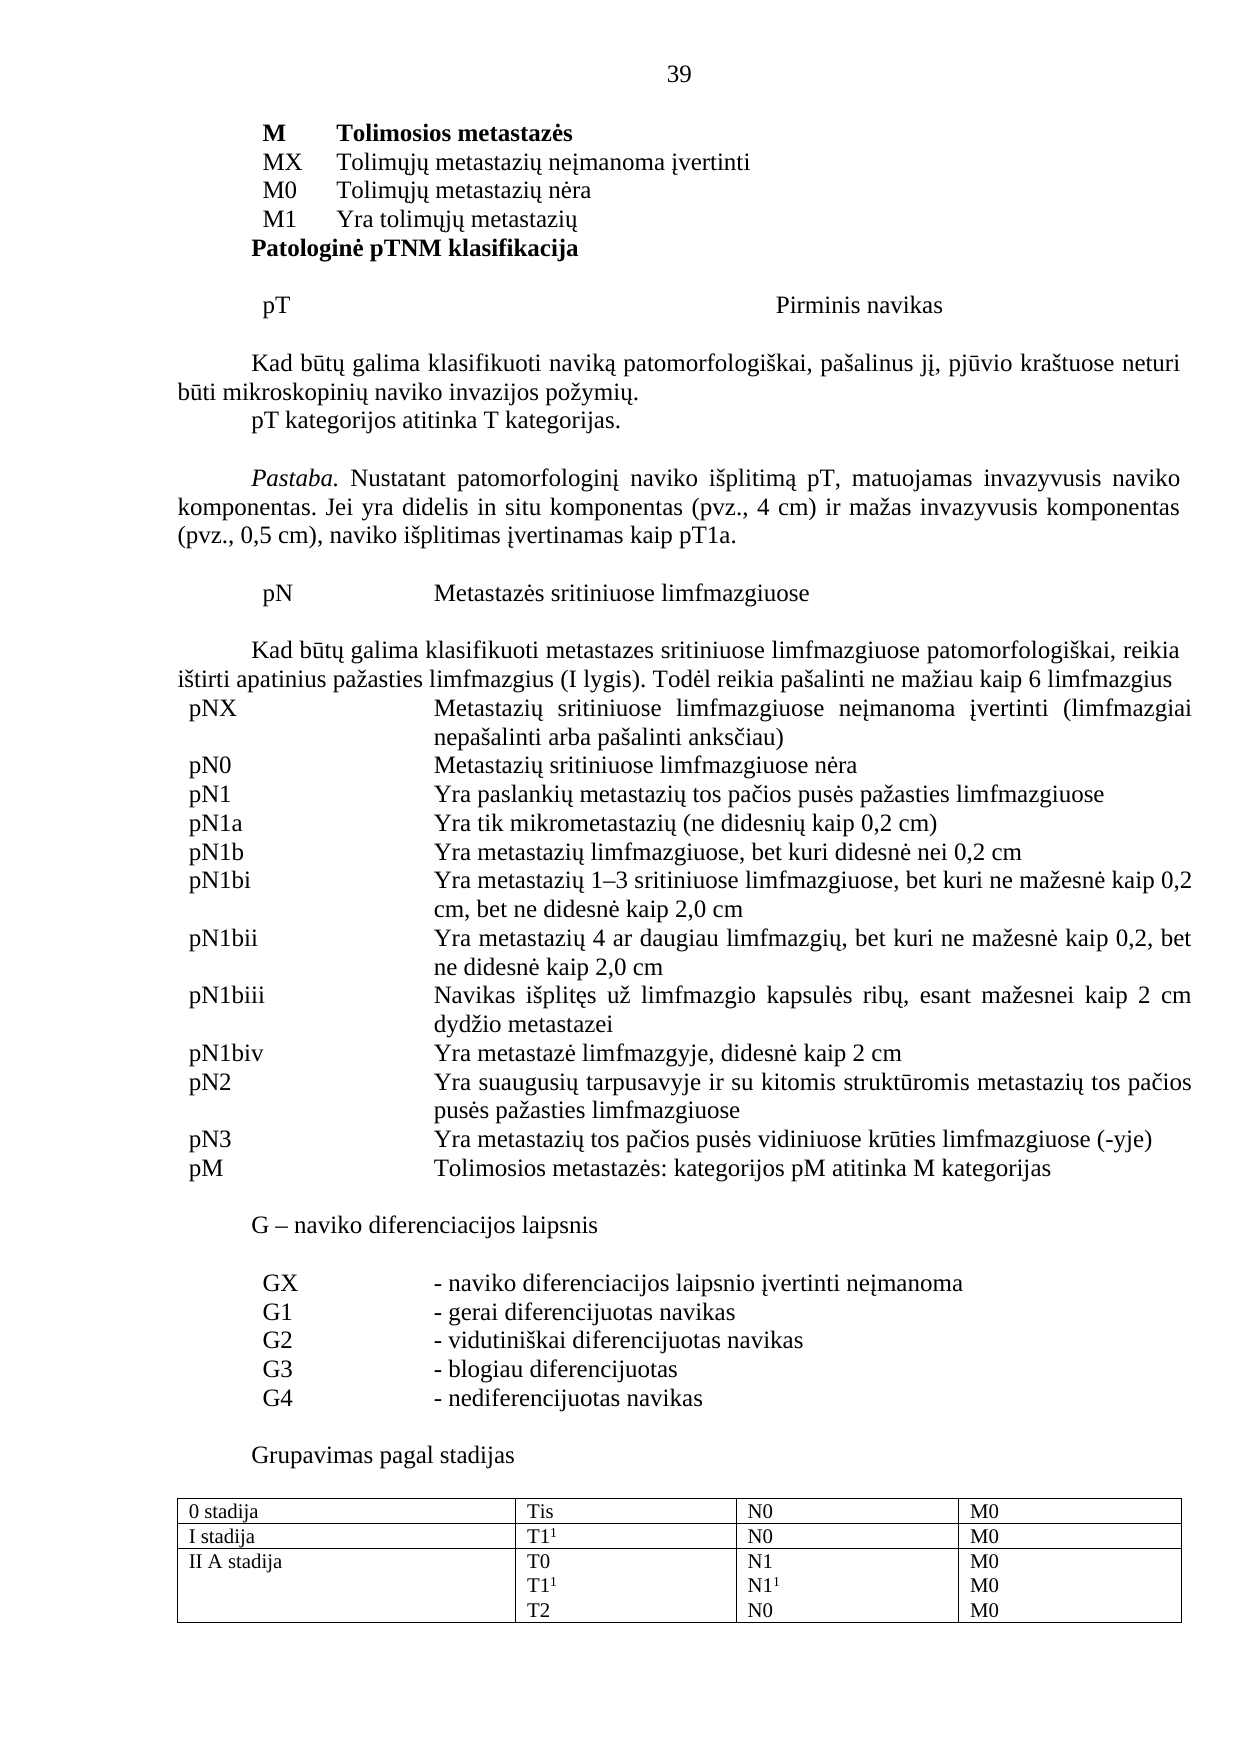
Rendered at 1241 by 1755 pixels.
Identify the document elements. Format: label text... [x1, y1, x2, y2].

table_cell Yra suaugusių tarpusavyje ir su kitomis struktūromis metastazių tos pačios pusės pažasties limfmazgiuose [422, 1067, 1204, 1124]
table_cell pN1a [177, 808, 422, 837]
text pT kategorijos atitinka T kategorijas. [177, 406, 1181, 434]
text Grupavimas pagal stadijas [177, 1441, 1181, 1469]
table_cell pN1 [177, 779, 422, 808]
table_header - naviko diferenciacijos laipsnio įvertinti neįmanoma [422, 1268, 1204, 1297]
text Kad būtų galima klasifikuoti metastazes sritiniuose limfmazgiuose patomorfologiškai, reikia ištirti apatinius pažasties limfmazgius (I lygis). Todėl reikia pašalinti ne mažiau kaip 6 limfmazgius [177, 636, 1181, 693]
table_cell Navikas išplitęs už limfmazgio kapsulės ribų, esant mažesnei kaip 2 cm dydžio metastazei [422, 981, 1204, 1038]
table_cell M1 [177, 204, 325, 233]
table_cell Yra metastazių 4 ar daugiau limfmazgių, bet kuri ne mažesnė kaip 0,2, bet ne didesnė kaip 2,0 cm [422, 923, 1204, 981]
table_cell G3 [177, 1354, 422, 1383]
table_cell Tolimųjų metastazių nėra [325, 176, 1204, 204]
table_cell T11 [516, 1524, 736, 1548]
table_header GX [177, 1268, 422, 1297]
table_cell G4 [177, 1383, 422, 1412]
table_cell Yra metastazė limfmazgyje, didesnė kaip 2 cm [422, 1038, 1204, 1067]
table_cell Metastazių sritiniuose limfmazgiuose nėra [422, 751, 1204, 779]
table_cell Tolimųjų metastazių neįmanoma įvertinti [325, 147, 1204, 176]
text Patologinė pTNM klasifikacija [177, 233, 1181, 262]
table_header pT [177, 291, 690, 319]
table_header N0 [737, 1499, 958, 1523]
table_cell pN1bi [177, 866, 422, 923]
table_cell Yra metastazių limfmazgiuose, bet kuri didesnė nei 0,2 cm [422, 837, 1204, 866]
table_cell M0 M0 M0 [959, 1549, 1181, 1622]
table_header M0 [959, 1499, 1181, 1523]
table_cell N1 N11 N0 [737, 1549, 958, 1622]
text Kad būtų galima klasifikuoti naviką patomorfologiškai, pašalinus jį, pjūvio kraštuose neturi būti mikroskopinių naviko invazijos požymių. [177, 348, 1181, 406]
table_cell II A stadija [178, 1549, 515, 1622]
table_cell M0 [177, 176, 325, 204]
table_cell N0 [737, 1524, 958, 1548]
table_header Metastazės sritiniuose limfmazgiuose [422, 578, 1204, 607]
table_header Pirminis navikas [690, 291, 1204, 319]
table_header pNX [177, 693, 422, 751]
table_header M [177, 118, 325, 147]
table_cell MX [177, 147, 325, 176]
table_header Tolimosios metastazės [325, 118, 1204, 147]
table_header pN [177, 578, 422, 607]
table_cell - vidutiniškai diferencijuotas navikas [422, 1326, 1204, 1354]
table_cell M0 [959, 1524, 1181, 1548]
table_cell - gerai diferencijuotas navikas [422, 1297, 1204, 1326]
table_cell pN0 [177, 751, 422, 779]
table_header Metastazių sritiniuose limfmazgiuose neįmanoma įvertinti (limfmazgiai nepašalinti arba pašalinti anksčiau) [422, 693, 1204, 751]
text G – naviko diferenciacijos laipsnis [177, 1211, 1181, 1239]
table_cell pN1b [177, 837, 422, 866]
table_cell Tolimosios metastazės: kategorijos pM atitinka M kategorijas [422, 1153, 1204, 1182]
table_cell pN2 [177, 1067, 422, 1124]
table_header 0 stadija [178, 1499, 515, 1523]
table_cell Yra metastazių tos pačios pusės vidiniuose krūties limfmazgiuose (-yje) [422, 1124, 1204, 1153]
table_cell Yra metastazių 1–3 sritiniuose limfmazgiuose, bet kuri ne mažesnė kaip 0,2 cm, bet ne didesnė kaip 2,0 cm [422, 866, 1204, 923]
table_cell I stadija [178, 1524, 515, 1548]
table_cell Yra tik mikrometastazių (ne didesnių kaip 0,2 cm) [422, 808, 1204, 837]
table_cell pN1biii [177, 981, 422, 1038]
table_cell pN3 [177, 1124, 422, 1153]
text Pastaba. Nustatant patomorfologinį naviko išplitimą pT, matuojamas invazyvusis naviko komponentas. Jei yra didelis in situ komponentas (pvz., 4 cm) ir mažas invazyvusis komponentas (pvz., 0,5 cm), naviko išplitimas įvertinamas kaip pT1a. [177, 463, 1181, 549]
table_cell pN1biv [177, 1038, 422, 1067]
table_cell G1 [177, 1297, 422, 1326]
table_header Tis [516, 1499, 736, 1523]
table_cell Yra paslankių metastazių tos pačios pusės pažasties limfmazgiuose [422, 779, 1204, 808]
table_cell pN1bii [177, 923, 422, 981]
table_cell T0 T11 T2 [516, 1549, 736, 1622]
table_cell pM [177, 1153, 422, 1182]
table_cell G2 [177, 1326, 422, 1354]
table_cell - nediferencijuotas navikas [422, 1383, 1204, 1412]
table_cell - blogiau diferencijuotas [422, 1354, 1204, 1383]
table_cell Yra tolimųjų metastazių [325, 204, 1204, 233]
